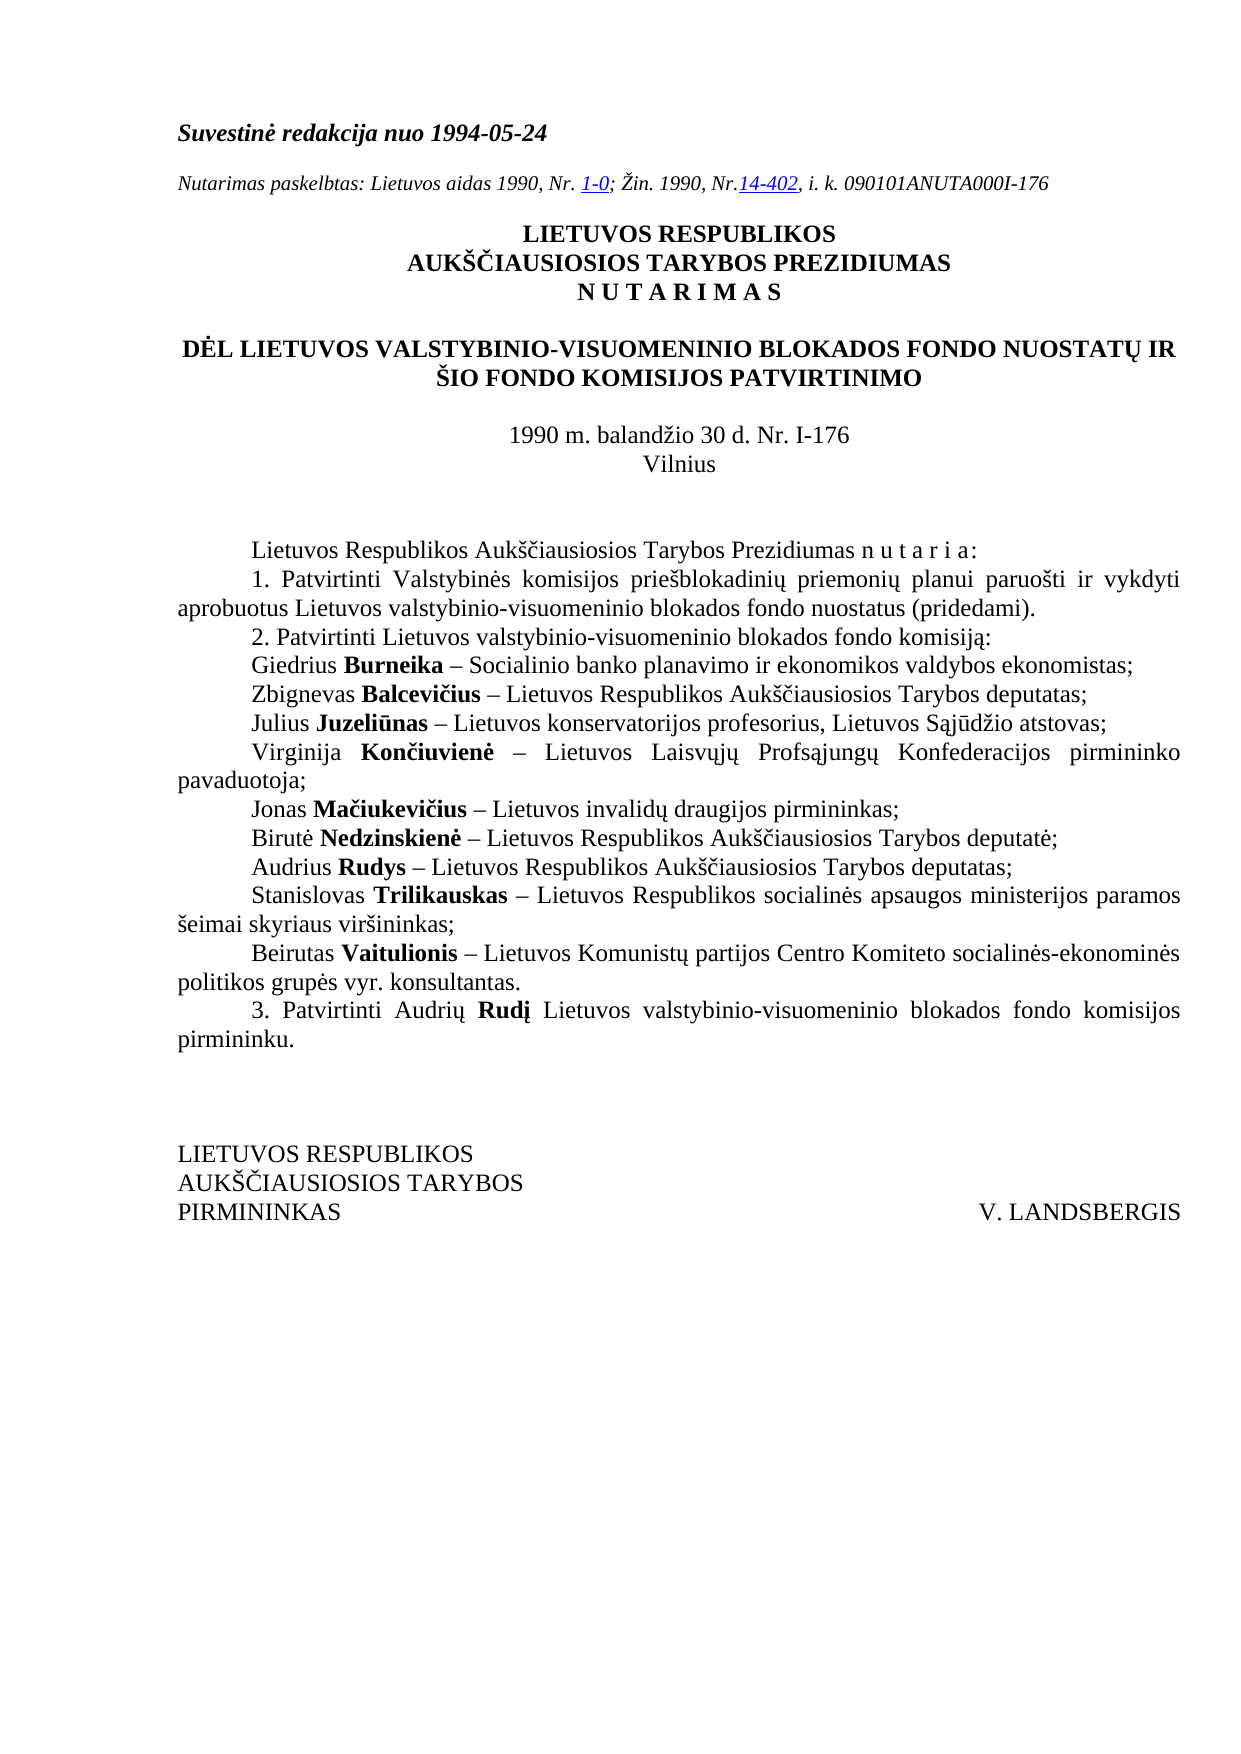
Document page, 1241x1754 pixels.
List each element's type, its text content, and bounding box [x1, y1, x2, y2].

text Stanislovas Trilikauskas – Lietuvos Respublikos socialinės apsaugos ministerijos paramos šeimai skyriaus viršininkas; [177, 880, 1181, 938]
text 1. Patvirtinti Valstybinės komisijos priešblokadinių priemonių planui paruošti ir vykdyti aprobuotus Lietuvos valstybinio-visuomeninio blokados fondo nuostatus (pridedami). [177, 564, 1181, 622]
text Audrius Rudys – Lietuvos Respublikos Aukščiausiosios Tarybos deputatas; [177, 852, 1181, 880]
text 3. Patvirtinti Audrių Rudį Lietuvos valstybinio-visuomeninio blokados fondo komisijos pirmininku. [177, 995, 1181, 1053]
text PIRMININKAS V. LANDSBERGIS [177, 1197, 1181, 1225]
text Nutarimas paskelbtas: Lietuvos aidas 1990, Nr. 1-0; Žin. 1990, Nr.14-402, i. k. 090101ANUTA000I-176 [177, 171, 1181, 195]
text LIETUVOS RESPUBLIKOS [177, 1139, 1181, 1168]
text Lietuvos Respublikos Aukščiausiosios Tarybos Prezidiumas nutaria: [177, 535, 1181, 564]
text Birutė Nedzinskienė – Lietuvos Respublikos Aukščiausiosios Tarybos deputatė; [177, 823, 1181, 852]
text 2. Patvirtinti Lietuvos valstybinio-visuomeninio blokados fondo komisiją: [177, 622, 1181, 650]
text Virginija Končiuvienė – Lietuvos Laisvųjų Profsąjungų Konfederacijos pirmininko pavaduotoja; [177, 737, 1181, 794]
text 1990 m. balandžio 30 d. Nr. I-176 [177, 420, 1181, 449]
text Vilnius [177, 449, 1181, 478]
text Julius Juzeliūnas – Lietuvos konservatorijos profesorius, Lietuvos Sąjūdžio atstovas; [177, 708, 1181, 737]
text Suvestinė redakcija nuo 1994-05-24 [177, 118, 1181, 147]
text AUKŠČIAUSIOSIOS TARYBOS PREZIDIUMAS [177, 248, 1181, 277]
text Giedrius Burneika – Socialinio banko planavimo ir ekonomikos valdybos ekonomistas; [177, 650, 1181, 679]
text Beirutas Vaitulionis – Lietuvos Komunistų partijos Centro Komiteto socialinės-ekonominės politikos grupės vyr. konsultantas. [177, 938, 1181, 995]
text AUKŠČIAUSIOSIOS TARYBOS [177, 1168, 1181, 1197]
text Zbignevas Balcevičius – Lietuvos Respublikos Aukščiausiosios Tarybos deputatas; [177, 679, 1181, 708]
text LIETUVOS RESPUBLIKOS [177, 219, 1181, 248]
text N U T A R I M A S [177, 277, 1181, 305]
text Jonas Mačiukevičius – Lietuvos invalidų draugijos pirmininkas; [177, 794, 1181, 823]
text DĖL LIETUVOS VALSTYBINIO-VISUOMENINIO BLOKADOS FONDO NUOSTATŲ IR ŠIO FONDO KOMISIJOS PATVIRTINIMO [177, 334, 1181, 392]
